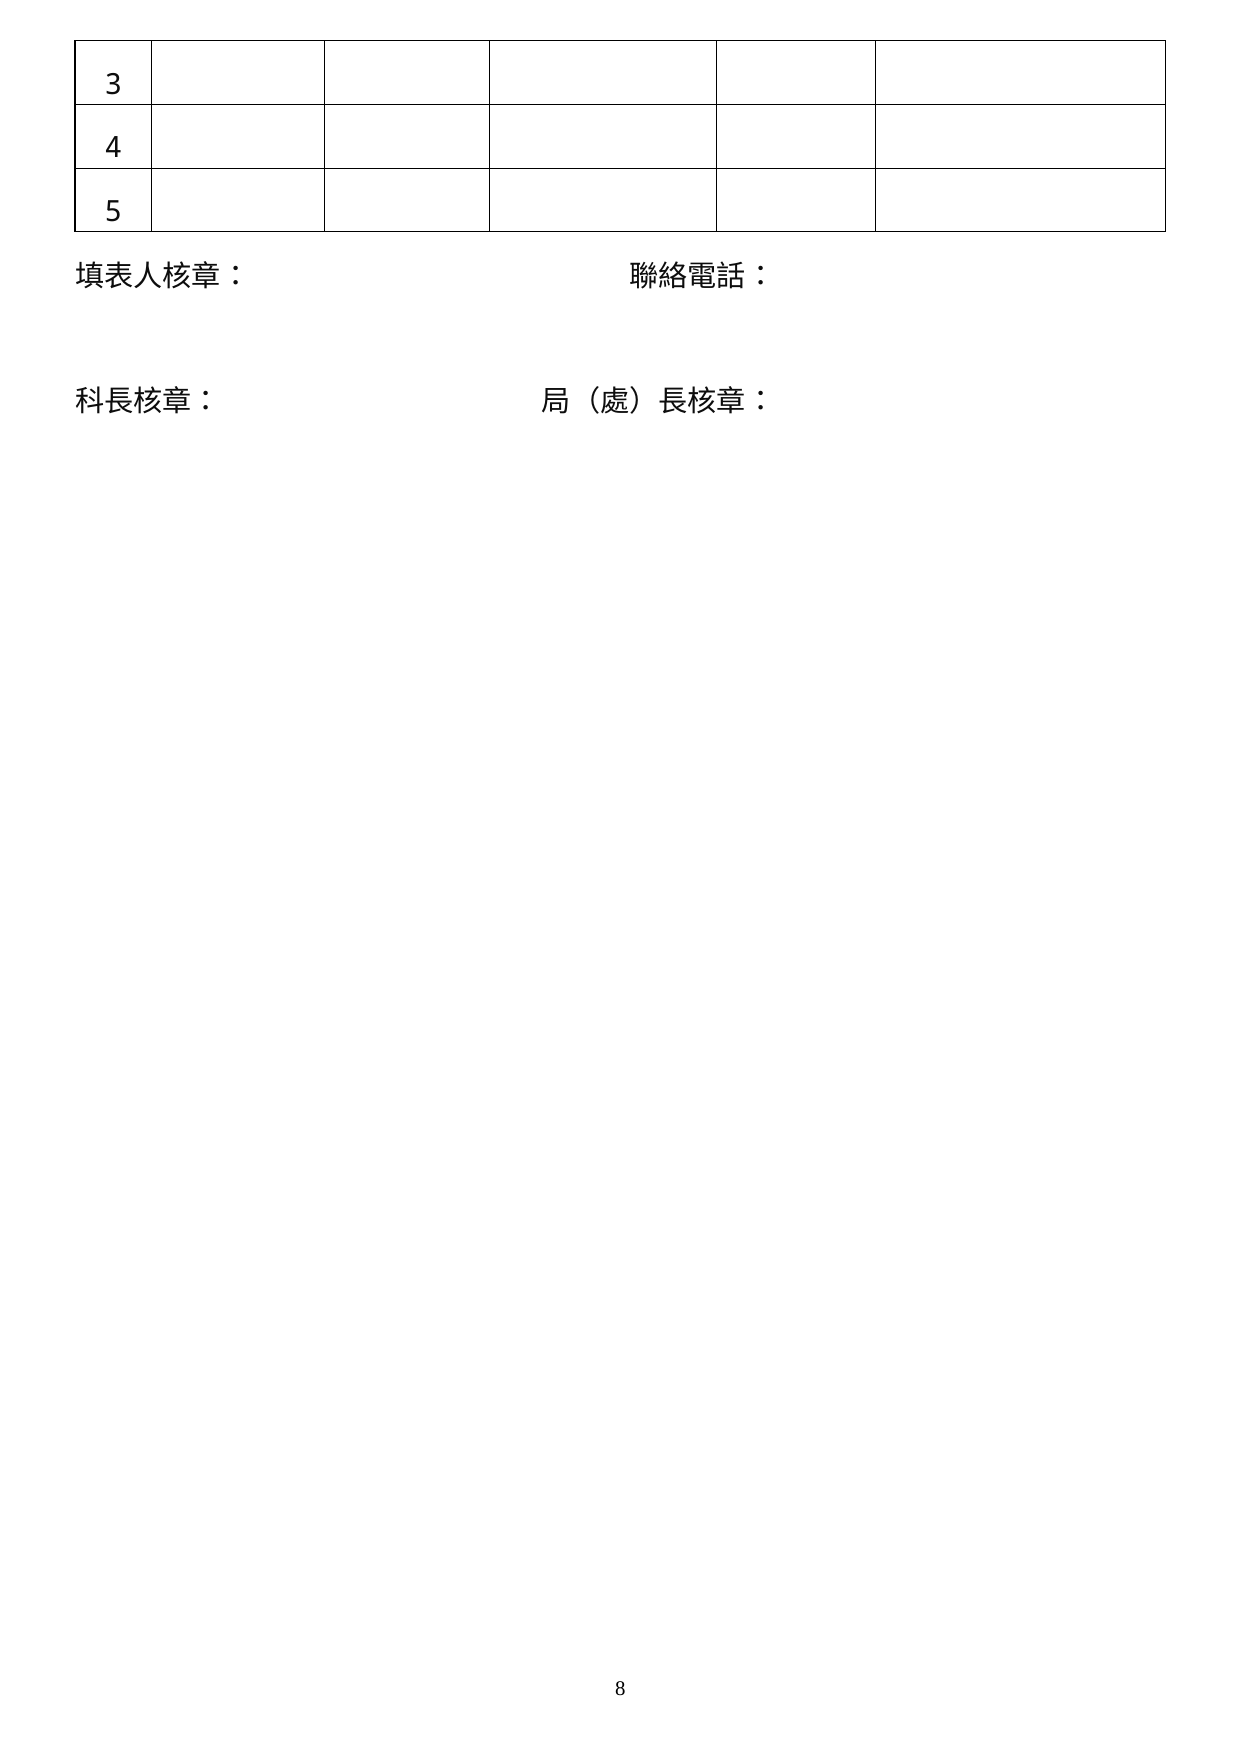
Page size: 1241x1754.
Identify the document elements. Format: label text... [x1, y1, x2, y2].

table_cell [325, 41, 489, 104]
table_cell [717, 41, 875, 104]
table_cell [717, 105, 875, 167]
table_cell [152, 105, 324, 167]
table_cell [876, 105, 1165, 167]
table_cell [490, 41, 716, 104]
text 科長核章： 局（處）長核章： [75, 357, 1165, 419]
text 填表人核章： 聯絡電話： [75, 232, 1165, 294]
table_cell [717, 169, 875, 231]
table_cell [876, 169, 1165, 231]
table_cell 3 [76, 41, 151, 104]
table_cell [490, 169, 716, 231]
table_cell 5 [76, 169, 151, 231]
table_cell [325, 169, 489, 231]
table_cell [152, 41, 324, 104]
table_cell [490, 105, 716, 167]
table_cell [325, 105, 489, 167]
table_cell [152, 169, 324, 231]
table_cell [876, 41, 1165, 104]
table_cell 4 [76, 105, 151, 167]
